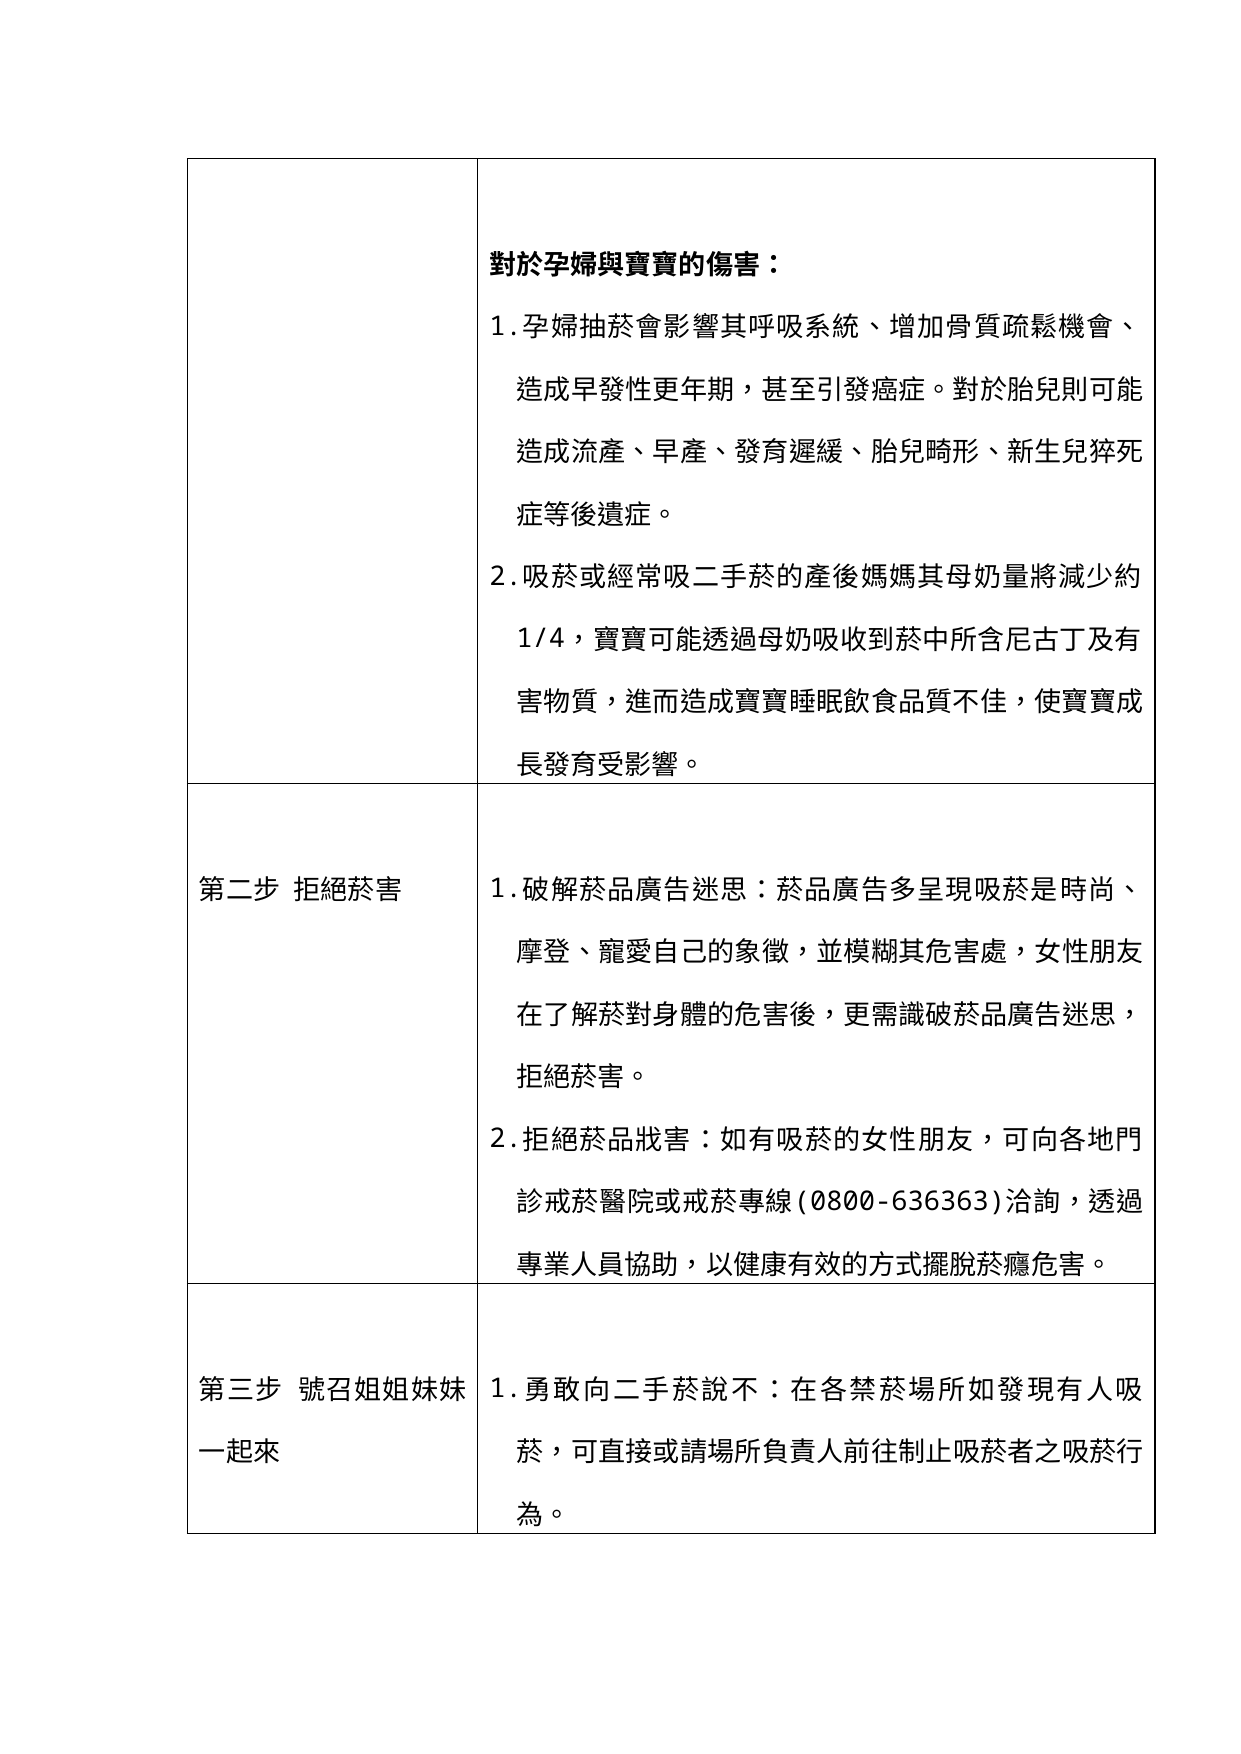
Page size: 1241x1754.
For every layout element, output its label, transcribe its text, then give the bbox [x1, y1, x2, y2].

table_cell 第三步 號召姐姐妹妹一起來 [188, 1284, 477, 1533]
table_header 對於孕婦與寶寶的傷害： 1.孕婦抽菸會影響其呼吸系統、增加骨質疏鬆機會、造成早發性更年期，甚至引發癌症。對於胎兒則可能造成流產、早產、發育遲緩、胎兒畸形、新生兒猝死症等後遺症。 2.吸菸或經常吸二手菸的產後媽媽其母奶量將減少約1/4，寶寶可能透過母奶吸收到菸中所含尼古丁及有害物質，進而造成寶寶睡眠飲食品質不佳，使寶寶成長發育受影響。 [478, 159, 1154, 783]
table_cell 1.破解菸品廣告迷思：菸品廣告多呈現吸菸是時尚、摩登、寵愛自己的象徵，並模糊其危害處，女性朋友在了解菸對身體的危害後，更需識破菸品廣告迷思，拒絕菸害。 2.拒絕菸品戕害：如有吸菸的女性朋友，可向各地門診戒菸醫院或戒菸專線(0800-636363)洽詢，透過專業人員協助，以健康有效的方式擺脫菸癮危害。 [478, 784, 1154, 1283]
table_header [188, 159, 477, 783]
table_cell 1.勇敢向二手菸說不：在各禁菸場所如發現有人吸菸，可直接或請場所負責人前往制止吸菸者之吸菸行為。 [478, 1284, 1154, 1533]
table_cell 第二步 拒絕菸害 [188, 784, 477, 1283]
